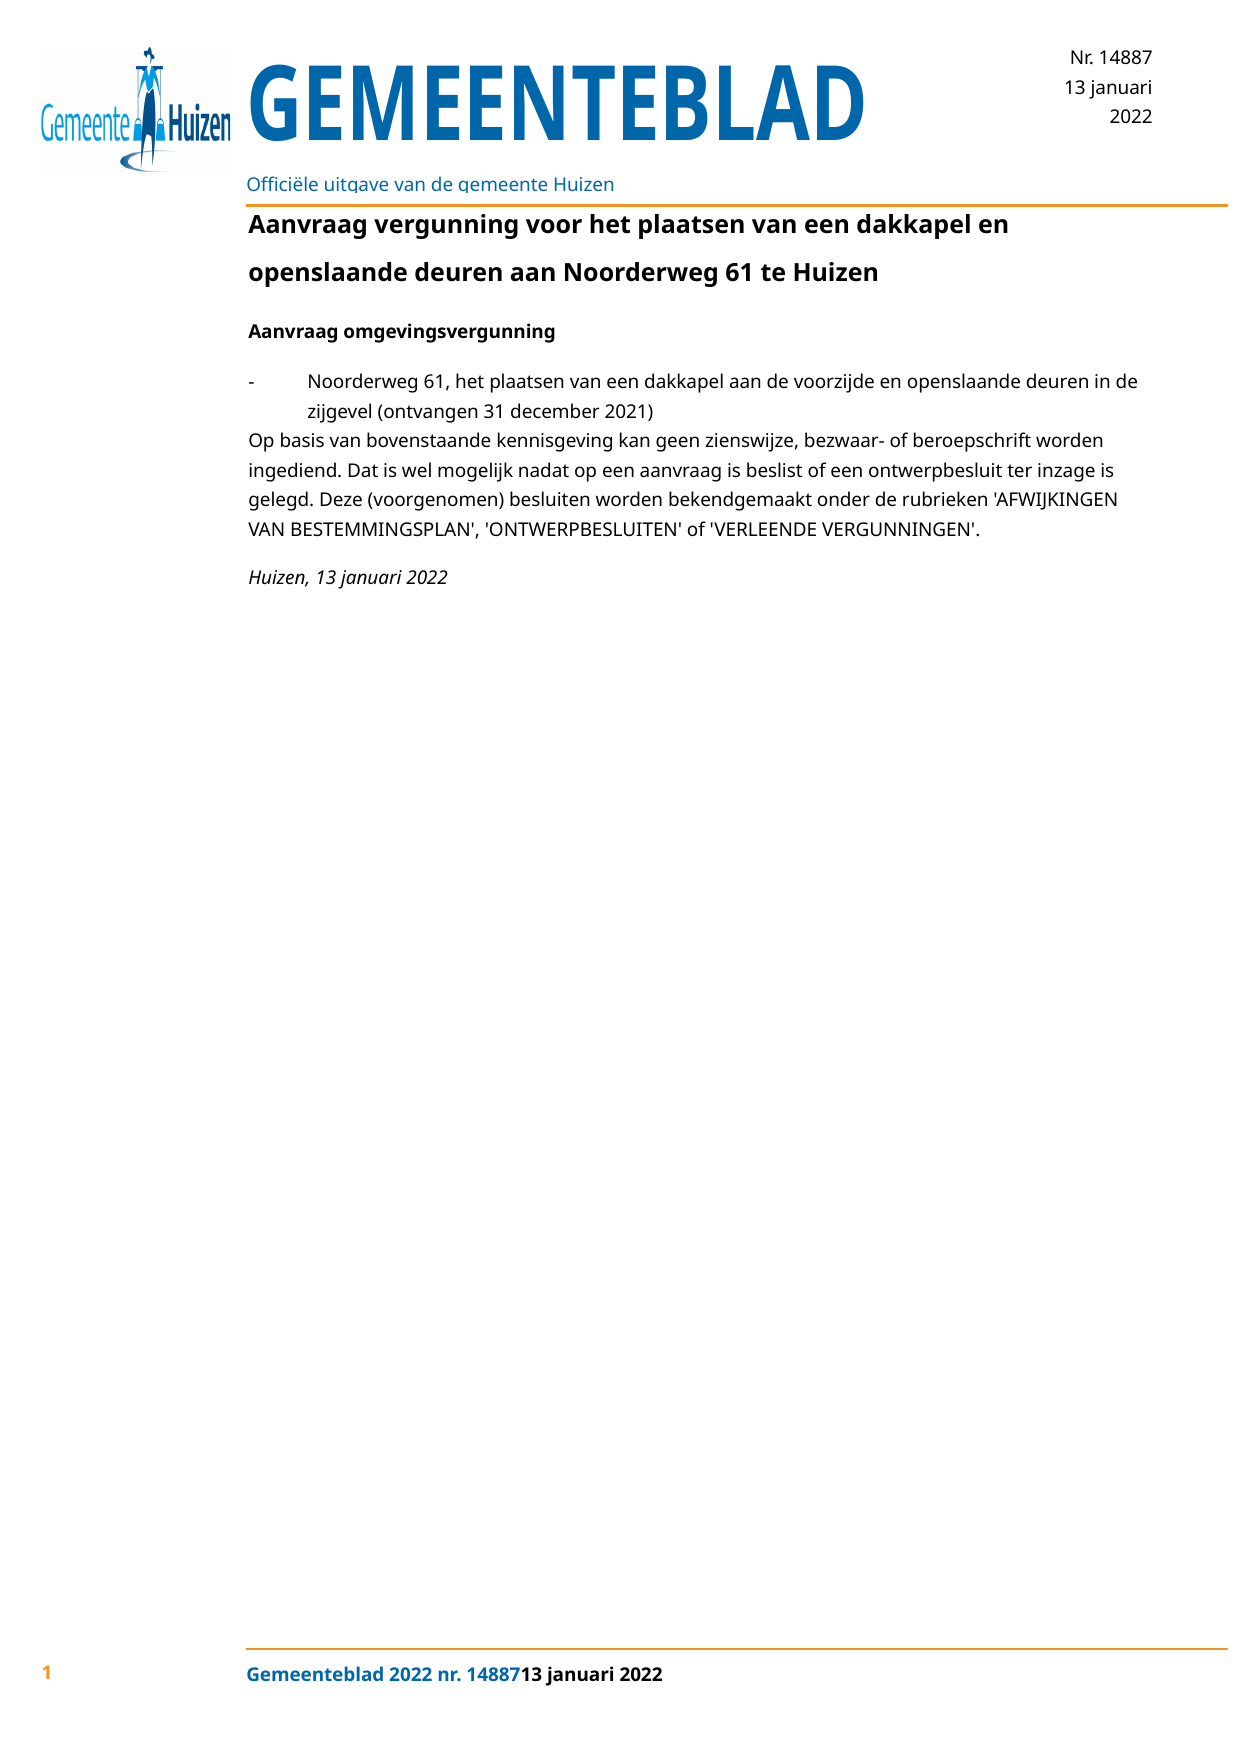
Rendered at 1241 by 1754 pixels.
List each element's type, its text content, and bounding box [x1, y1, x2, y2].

text Op basis van bovenstaande kennisgeving kan geen zienswijze, bezwaar- of beroepschrift worden ingediend. Dat is wel mogelijk nadat op een aanvraag is beslist of een ontwerpbesluit ter inzage is gelegd. Deze (voorgenomen) besluiten worden bekendgemaakt onder de rubrieken 'AFWIJKINGEN VAN BESTEMMINGSPLAN', 'ONTWERPBESLUITEN' of 'VERLEENDE VERGUNNINGEN'. [248, 427, 1152, 542]
list Noorderweg 61, het plaatsen van een dakkapel aan de voorzijde en openslaande deuren in de zijgevel (ontvangen 31 december 2021) [248, 368, 1152, 424]
text Huizen, 13 januari 2022 [248, 564, 1152, 590]
text Aanvraag omgevingsvergunning [248, 318, 1152, 344]
text Aanvraag vergunning voor het plaatsen van een dakkapel en openslaande deuren aan Noorderweg 61 te Huizen [248, 207, 1152, 288]
picture [41, 47, 231, 172]
